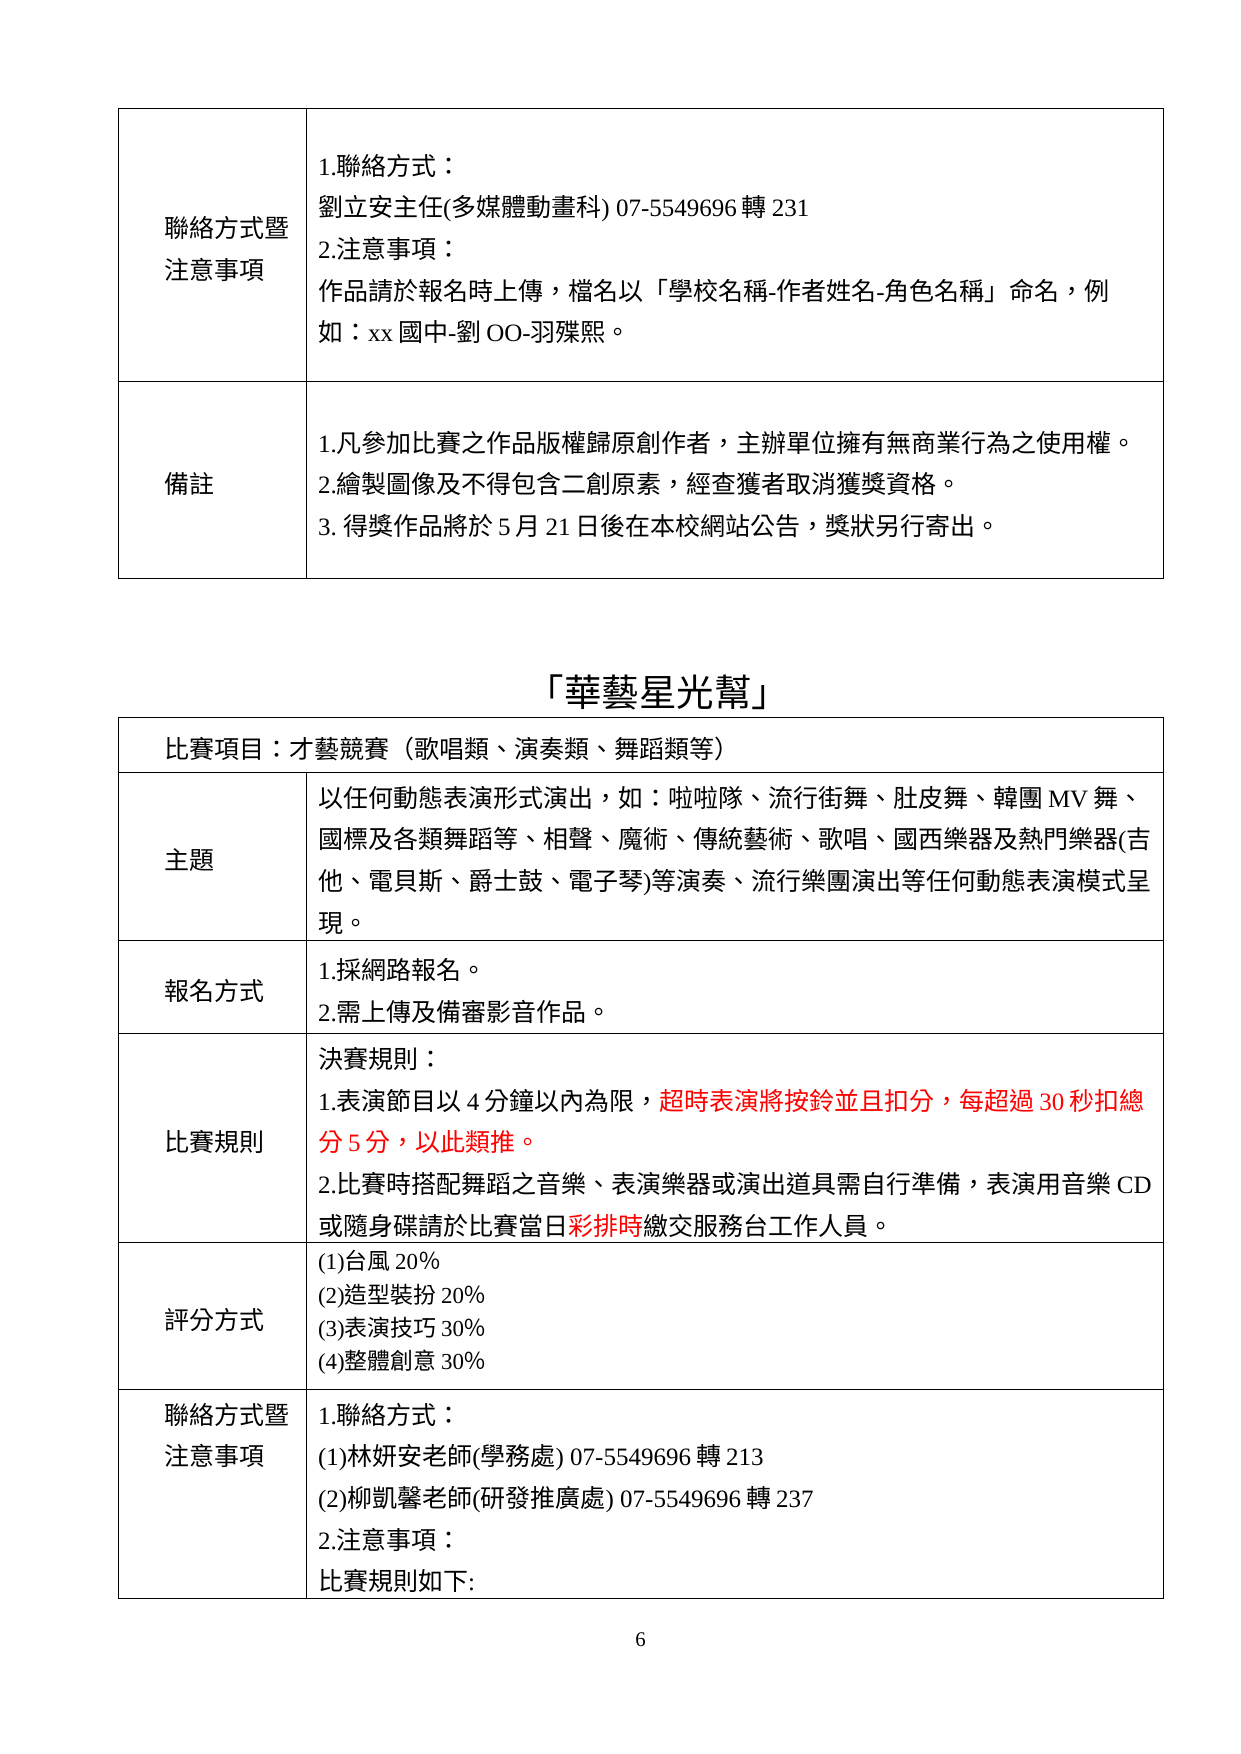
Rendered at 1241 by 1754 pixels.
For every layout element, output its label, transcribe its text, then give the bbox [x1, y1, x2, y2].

table_cell 1.聯絡方式： (1)林妍安老師(學務處) 07-5549696轉213 (2)柳凱馨老師(研發推廣處) 07-5549696轉237 2.注意事項： 比賽規則如下: [307, 1390, 1163, 1598]
table_cell 1.凡參加比賽之作品版權歸原創作者，主辦單位擁有無商業行為之使用權。 2.繪製圖像及不得包含二創原素，經查獲者取消獲獎資格。 3. 得獎作品將於5月21日後在本校網站公告，獎狀另行寄出。 [307, 382, 1163, 578]
table_cell 1.聯絡方式： 劉立安主任(多媒體動畫科) 07-5549696轉231 2.注意事項： 作品請於報名時上傳，檔名以「學校名稱-作者姓名-角色名稱」命名，例如：xx國中-劉OO-羽殜熙。 [307, 109, 1163, 381]
table_cell 比賽規則 [119, 1034, 306, 1242]
table_cell 報名方式 [119, 941, 306, 1033]
text 「華藝星光幫」 [153, 663, 1162, 717]
table_cell 聯絡方式暨注意事項 [119, 109, 306, 381]
table_cell 評分方式 [119, 1243, 306, 1389]
table_header 比賽項目：才藝競賽（歌唱類、演奏類、舞蹈類等） [119, 718, 1163, 772]
table_cell 以任何動態表演形式演出，如：啦啦隊、流行街舞、肚皮舞、韓團MV舞、國標及各類舞蹈等、相聲、魔術、傳統藝術、歌唱、國西樂器及熱門樂器(吉他、電貝斯、爵士鼓、電子琴)等演奏、流行樂團演出等任何動態表演模式呈現。 [307, 773, 1163, 939]
table_cell (1)台風20％ (2)造型裝扮20％ (3)表演技巧30％ (4)整體創意30％ [307, 1243, 1163, 1389]
table_cell 決賽規則： 1.表演節目以4分鐘以內為限，超時表演將按鈴並且扣分，每超過30秒扣總分5分，以此類推。 2.比賽時搭配舞蹈之音樂、表演樂器或演出道具需自行準備，表演用音樂CD或隨身碟請於比賽當日彩排時繳交服務台工作人員。 [307, 1034, 1163, 1242]
table_cell 1.採網路報名。 2.需上傳及備審影音作品。 [307, 941, 1163, 1033]
table_cell 聯絡方式暨注意事項 [119, 1390, 306, 1598]
table_cell 主題 [119, 773, 306, 939]
table_cell 備註 [119, 382, 306, 578]
